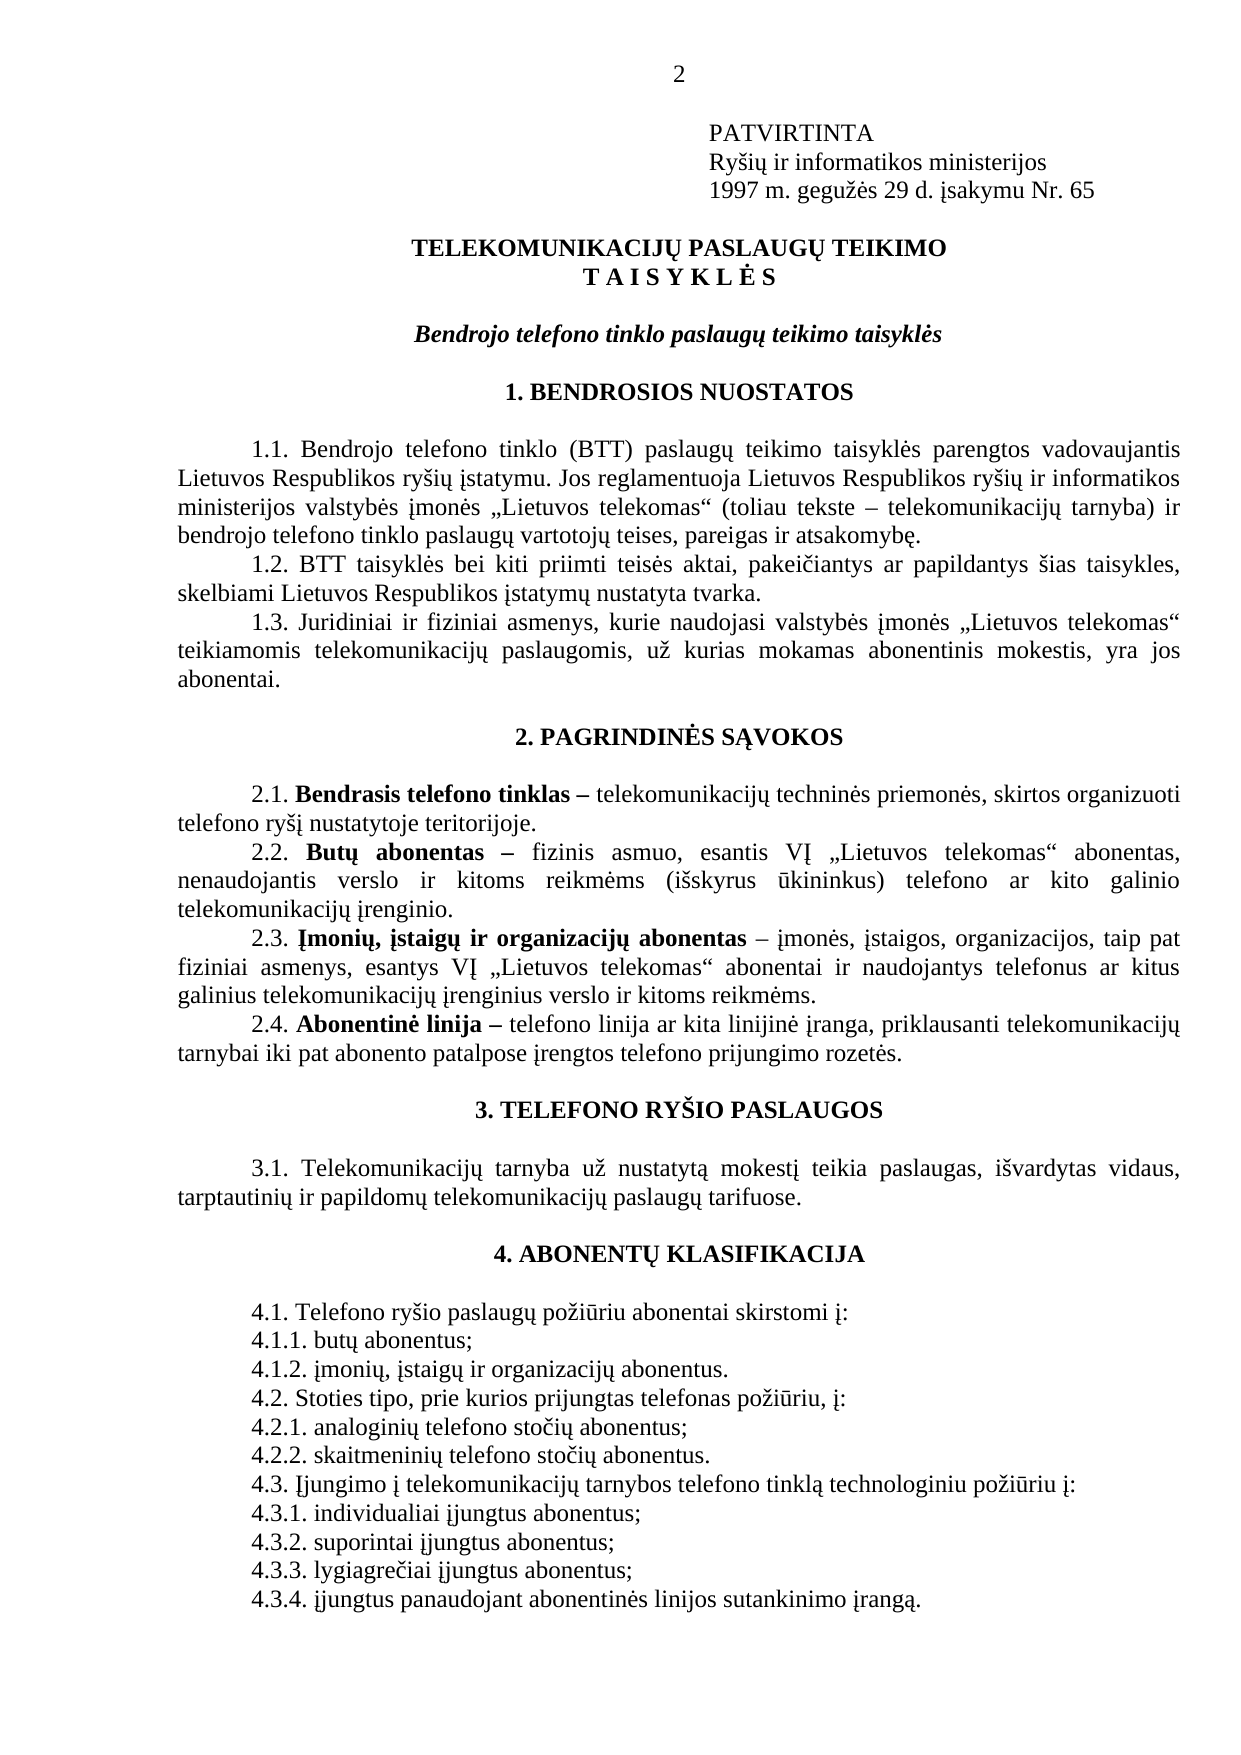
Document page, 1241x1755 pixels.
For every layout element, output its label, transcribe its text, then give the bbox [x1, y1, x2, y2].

text 1. BENDROSIOS NUOSTATOS [177, 377, 1181, 406]
text 2.2. Butų abonentas – fizinis asmuo, esantis VĮ „Lietuvos telekomas“ abonentas, nenaudojantis verslo ir kitoms reikmėms (išskyrus ūkininkus) telefono ar kito galinio telekomunikacijų įrenginio. [177, 837, 1181, 923]
text 4. ABONENTŲ KLASIFIKACIJA [177, 1239, 1181, 1268]
text 4.1.1. butų abonentus; [177, 1326, 1181, 1354]
text PATVIRTINTA [709, 118, 1181, 147]
text 3.1. Telekomunikacijų tarnyba už nustatytą mokestį teikia paslaugas, išvardytas vidaus, tarptautinių ir papildomų telekomunikacijų paslaugų tarifuose. [177, 1153, 1181, 1211]
text 4.3.1. individualiai įjungtus abonentus; [177, 1498, 1181, 1527]
text 4.1.2. įmonių, įstaigų ir organizacijų abonentus. [177, 1354, 1181, 1383]
text 4.1. Telefono ryšio paslaugų požiūriu abonentai skirstomi į: [177, 1297, 1181, 1326]
text TELEKOMUNIKACIJŲ PASLAUGŲ TEIKIMO [177, 233, 1181, 262]
text 4.3.3. lygiagrečiai įjungtus abonentus; [177, 1556, 1181, 1584]
text Ryšių ir informatikos ministerijos [177, 147, 1181, 176]
text 2.4. Abonentinė linija – telefono linija ar kita linijinė įranga, priklausanti telekomunikacijų tarnybai iki pat abonento patalpose įrengtos telefono prijungimo rozetės. [177, 1009, 1181, 1067]
text 2. PAGRINDINĖS SĄVOKOS [177, 722, 1181, 751]
text TAISYKLĖS [177, 262, 1181, 291]
text 1.2. BTT taisyklės bei kiti priimti teisės aktai, pakeičiantys ar papildantys šias taisykles, skelbiami Lietuvos Respublikos įstatymų nustatyta tvarka. [177, 549, 1181, 607]
text 1997 m. gegužės 29 d. įsakymu Nr. 65 [177, 176, 1181, 204]
text 1.1. Bendrojo telefono tinklo (BTT) paslaugų teikimo taisyklės parengtos vadovaujantis Lietuvos Respublikos ryšių įstatymu. Jos reglamentuoja Lietuvos Respublikos ryšių ir informatikos ministerijos valstybės įmonės „Lietuvos telekomas“ (toliau tekste – telekomunikacijų tarnyba) ir bendrojo telefono tinklo paslaugų vartotojų teises, pareigas ir atsakomybę. [177, 434, 1181, 549]
text 4.3.2. suporintai įjungtus abonentus; [177, 1527, 1181, 1556]
text 2.3. Įmonių, įstaigų ir organizacijų abonentas – įmonės, įstaigos, organizacijos, taip pat fiziniai asmenys, esantys VĮ „Lietuvos telekomas“ abonentai ir naudojantys telefonus ar kitus galinius telekomunikacijų įrenginius verslo ir kitoms reikmėms. [177, 923, 1181, 1009]
text 4.3.4. įjungtus panaudojant abonentinės linijos sutankinimo įrangą. [177, 1584, 1181, 1613]
text 2.1. Bendrasis telefono tinklas – telekomunikacijų techninės priemonės, skirtos organizuoti telefono ryšį nustatytoje teritorijoje. [177, 779, 1181, 837]
text 4.2. Stoties tipo, prie kurios prijungtas telefonas požiūriu, į: [177, 1383, 1181, 1412]
text Bendrojo telefono tinklo paslaugų teikimo taisyklės [177, 319, 1181, 348]
text 1.3. Juridiniai ir fiziniai asmenys, kurie naudojasi valstybės įmonės „Lietuvos telekomas“ teikiamomis telekomunikacijų paslaugomis, už kurias mokamas abonentinis mokestis, yra jos abonentai. [177, 607, 1181, 693]
text 4.3. Įjungimo į telekomunikacijų tarnybos telefono tinklą technologiniu požiūriu į: [177, 1469, 1181, 1498]
text 4.2.1. analoginių telefono stočių abonentus; [177, 1412, 1181, 1441]
text 3. TELEFONO RYŠIO PASLAUGOS [177, 1096, 1181, 1124]
text 4.2.2. skaitmeninių telefono stočių abonentus. [177, 1441, 1181, 1469]
